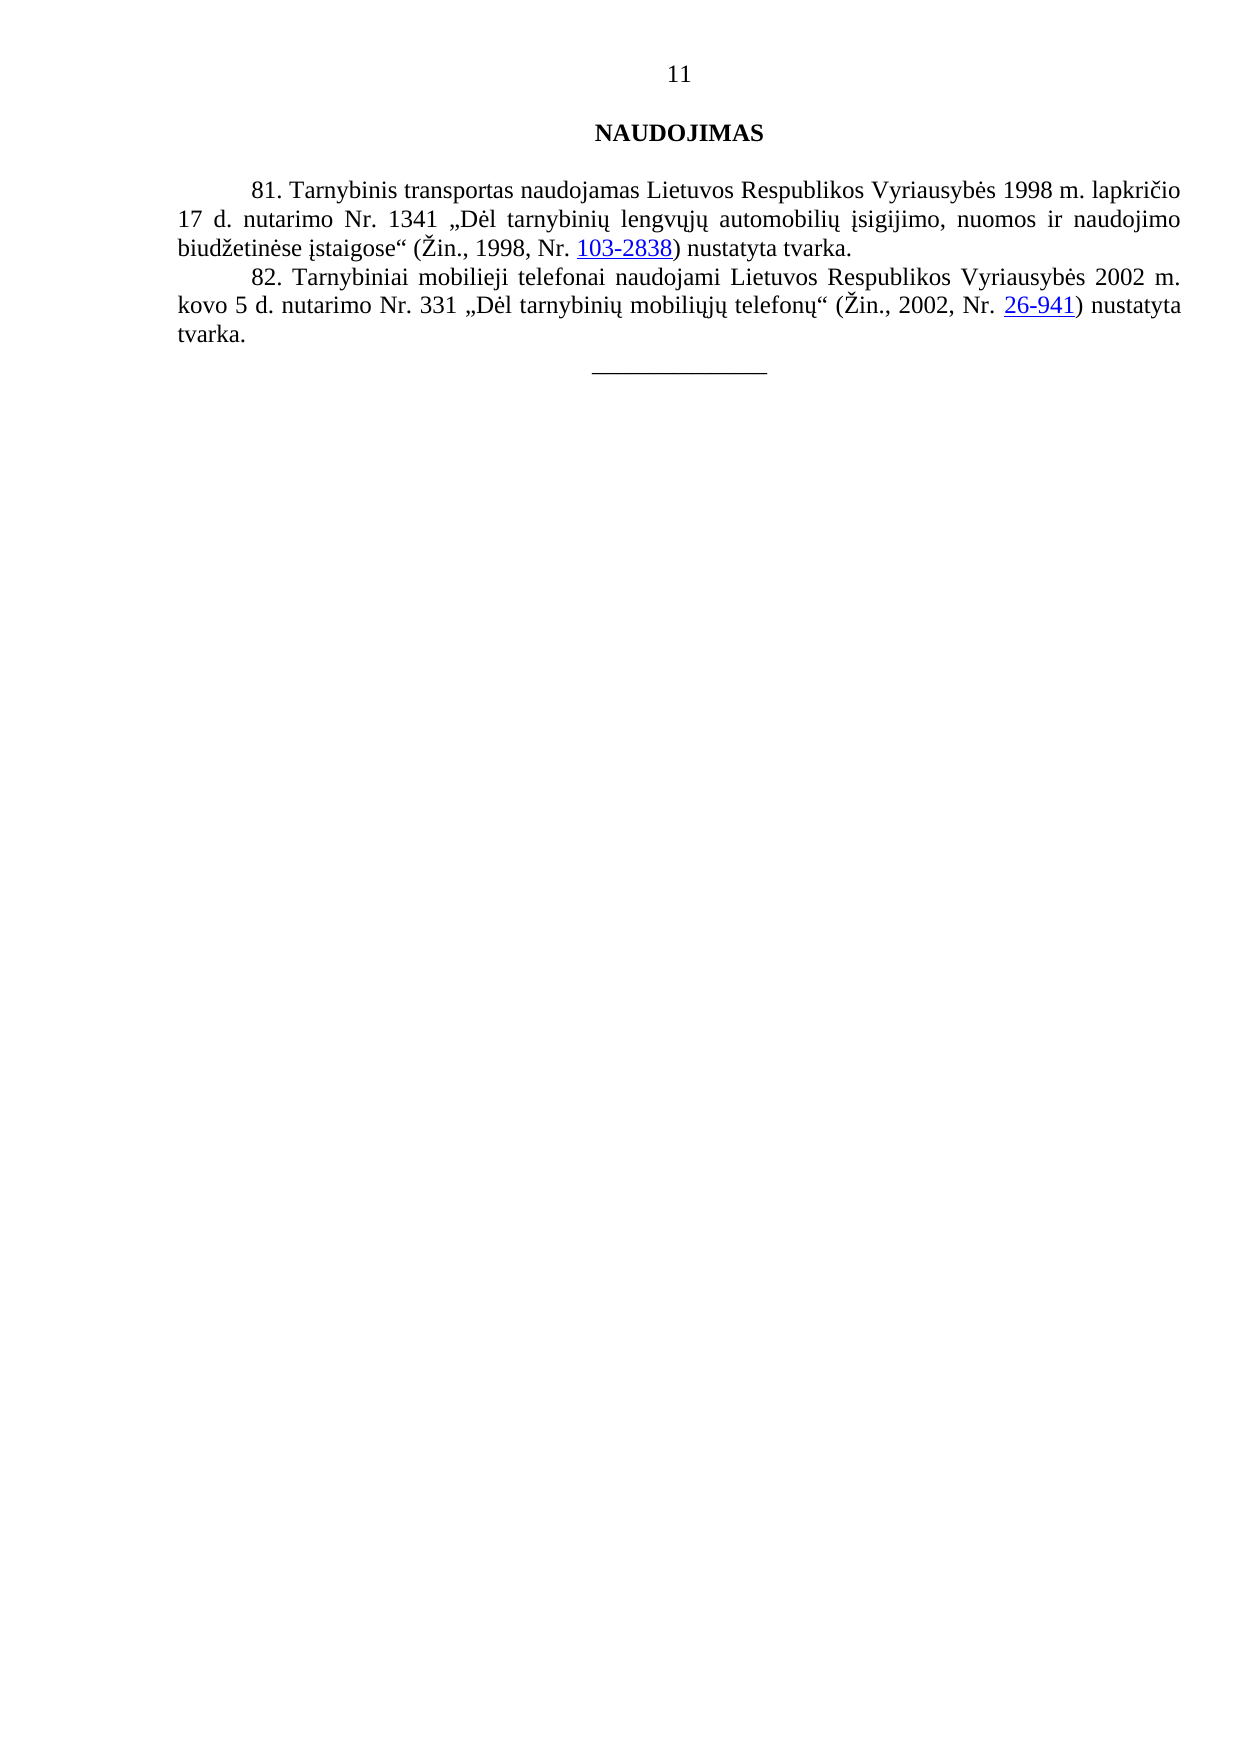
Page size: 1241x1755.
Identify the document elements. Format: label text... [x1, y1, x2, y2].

text ______________ [177, 348, 1181, 377]
text NAUDOJIMAS [177, 118, 1181, 147]
text 82. Tarnybiniai mobilieji telefonai naudojami Lietuvos Respublikos Vyriausybės 2002 m. kovo 5 d. nutarimo Nr. 331 „Dėl tarnybinių mobiliųjų telefonų“ (Žin., 2002, Nr. 26-941) nustatyta tvarka. [177, 262, 1181, 348]
text 81. Tarnybinis transportas naudojamas Lietuvos Respublikos Vyriausybės 1998 m. lapkričio 17 d. nutarimo Nr. 1341 „Dėl tarnybinių lengvųjų automobilių įsigijimo, nuomos ir naudojimo biudžetinėse įstaigose“ (Žin., 1998, Nr. 103-2838) nustatyta tvarka. [177, 176, 1181, 262]
